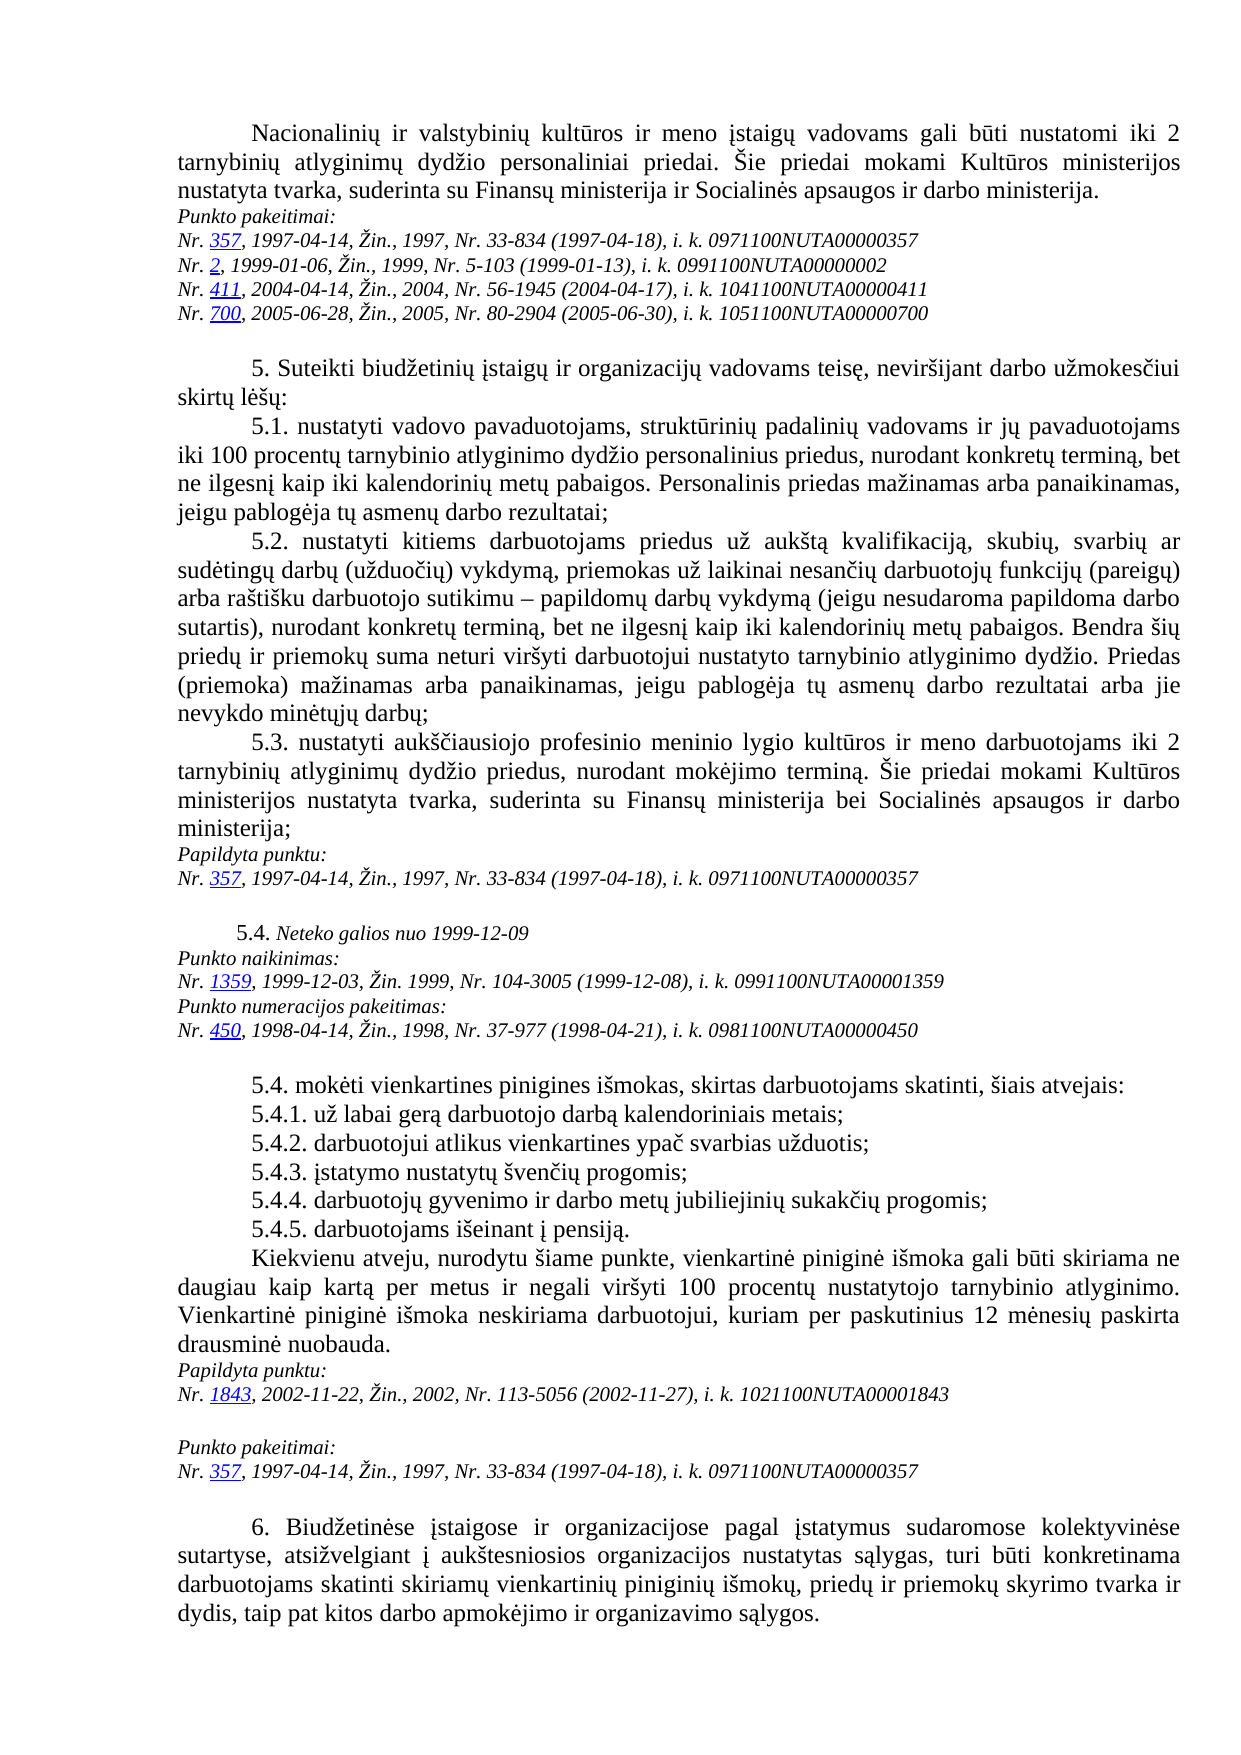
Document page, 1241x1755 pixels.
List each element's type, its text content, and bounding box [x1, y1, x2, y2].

text Nr. 411, 2004-04-14, Žin., 2004, Nr. 56-1945 (2004-04-17), i. k. 1041100NUTA00000411 [177, 277, 1181, 301]
text Punkto pakeitimai: [177, 204, 1181, 228]
text 5.4.3. įstatymo nustatytų švenčių progomis; [177, 1157, 1181, 1185]
text Nr. 1359, 1999-12-03, Žin. 1999, Nr. 104-3005 (1999-12-08), i. k. 0991100NUTA00001359 [177, 969, 1181, 993]
text Nr. 357, 1997-04-14, Žin., 1997, Nr. 33-834 (1997-04-18), i. k. 0971100NUTA00000357 [177, 866, 1181, 890]
text Papildyta punktu: [177, 842, 1181, 866]
text Nr. 357, 1997-04-14, Žin., 1997, Nr. 33-834 (1997-04-18), i. k. 0971100NUTA00000357 [177, 1459, 1181, 1483]
text 5.4.5. darbuotojams išeinant į pensiją. [177, 1214, 1181, 1243]
text 5.4. Neteko galios nuo 1999-12-09 [177, 919, 1181, 945]
text Nacionalinių ir valstybinių kultūros ir meno įstaigų vadovams gali būti nustatomi iki 2 tarnybinių atlyginimų dydžio personaliniai priedai. Šie priedai mokami Kultūros ministerijos nustatyta tvarka, suderinta su Finansų ministerija ir Socialinės apsaugos ir darbo ministerija. [177, 118, 1181, 204]
text Punkto pakeitimai: [177, 1435, 1181, 1459]
text Punkto naikinimas: [177, 945, 1181, 969]
text 5.2. nustatyti kitiems darbuotojams priedus už aukštą kvalifikaciją, skubių, svarbių ar sudėtingų darbų (užduočių) vykdymą, priemokas už laikinai nesančių darbuotojų funkcijų (pareigų) arba raštišku darbuotojo sutikimu – papildomų darbų vykdymą (jeigu nesudaroma papildoma darbo sutartis), nurodant konkretų terminą, bet ne ilgesnį kaip iki kalendorinių metų pabaigos. Bendra šių priedų ir priemokų suma neturi viršyti darbuotojui nustatyto tarnybinio atlyginimo dydžio. Priedas (priemoka) mažinamas arba panaikinamas, jeigu pablogėja tų asmenų darbo rezultatai arba jie nevykdo minėtųjų darbų; [177, 526, 1181, 727]
text 5.4.4. darbuotojų gyvenimo ir darbo metų jubiliejinių sukakčių progomis; [177, 1185, 1181, 1214]
text Nr. 2, 1999-01-06, Žin., 1999, Nr. 5-103 (1999-01-13), i. k. 0991100NUTA00000002 [177, 252, 1181, 277]
text Papildyta punktu: [177, 1358, 1181, 1382]
text 5.1. nustatyti vadovo pavaduotojams, struktūrinių padalinių vadovams ir jų pavaduotojams iki 100 procentų tarnybinio atlyginimo dydžio personalinius priedus, nurodant konkretų terminą, bet ne ilgesnį kaip iki kalendorinių metų pabaigos. Personalinis priedas mažinamas arba panaikinamas, jeigu pablogėja tų asmenų darbo rezultatai; [177, 411, 1181, 526]
text Punkto numeracijos pakeitimas: [177, 993, 1181, 1018]
text 6. Biudžetinėse įstaigose ir organizacijose pagal įstatymus sudaromose kolektyvinėse sutartyse, atsižvelgiant į aukštesniosios organizacijos nustatytas sąlygas, turi būti konkretinama darbuotojams skatinti skiriamų vienkartinių piniginių išmokų, priedų ir priemokų skyrimo tvarka ir dydis, taip pat kitos darbo apmokėjimo ir organizavimo sąlygos. [177, 1512, 1181, 1627]
text 5.4.2. darbuotojui atlikus vienkartines ypač svarbias užduotis; [177, 1128, 1181, 1157]
text Nr. 1843, 2002-11-22, Žin., 2002, Nr. 113-5056 (2002-11-27), i. k. 1021100NUTA00001843 [177, 1382, 1181, 1406]
text Nr. 357, 1997-04-14, Žin., 1997, Nr. 33-834 (1997-04-18), i. k. 0971100NUTA00000357 [177, 228, 1181, 252]
text Nr. 700, 2005-06-28, Žin., 2005, Nr. 80-2904 (2005-06-30), i. k. 1051100NUTA00000700 [177, 301, 1181, 325]
text 5.3. nustatyti aukščiausiojo profesinio meninio lygio kultūros ir meno darbuotojams iki 2 tarnybinių atlyginimų dydžio priedus, nurodant mokėjimo terminą. Šie priedai mokami Kultūros ministerijos nustatyta tvarka, suderinta su Finansų ministerija bei Socialinės apsaugos ir darbo ministerija; [177, 727, 1181, 842]
text 5.4.1. už labai gerą darbuotojo darbą kalendoriniais metais; [177, 1099, 1181, 1128]
text 5. Suteikti biudžetinių įstaigų ir organizacijų vadovams teisę, neviršijant darbo užmokesčiui skirtų lėšų: [177, 353, 1181, 411]
text Nr. 450, 1998-04-14, Žin., 1998, Nr. 37-977 (1998-04-21), i. k. 0981100NUTA00000450 [177, 1018, 1181, 1042]
text Kiekvienu atveju, nurodytu šiame punkte, vienkartinė piniginė išmoka gali būti skiriama ne daugiau kaip kartą per metus ir negali viršyti 100 procentų nustatytojo tarnybinio atlyginimo. Vienkartinė piniginė išmoka neskiriama darbuotojui, kuriam per paskutinius 12 mėnesių paskirta drausminė nuobauda. [177, 1243, 1181, 1358]
text 5.4. mokėti vienkartines pinigines išmokas, skirtas darbuotojams skatinti, šiais atvejais: [177, 1070, 1181, 1099]
